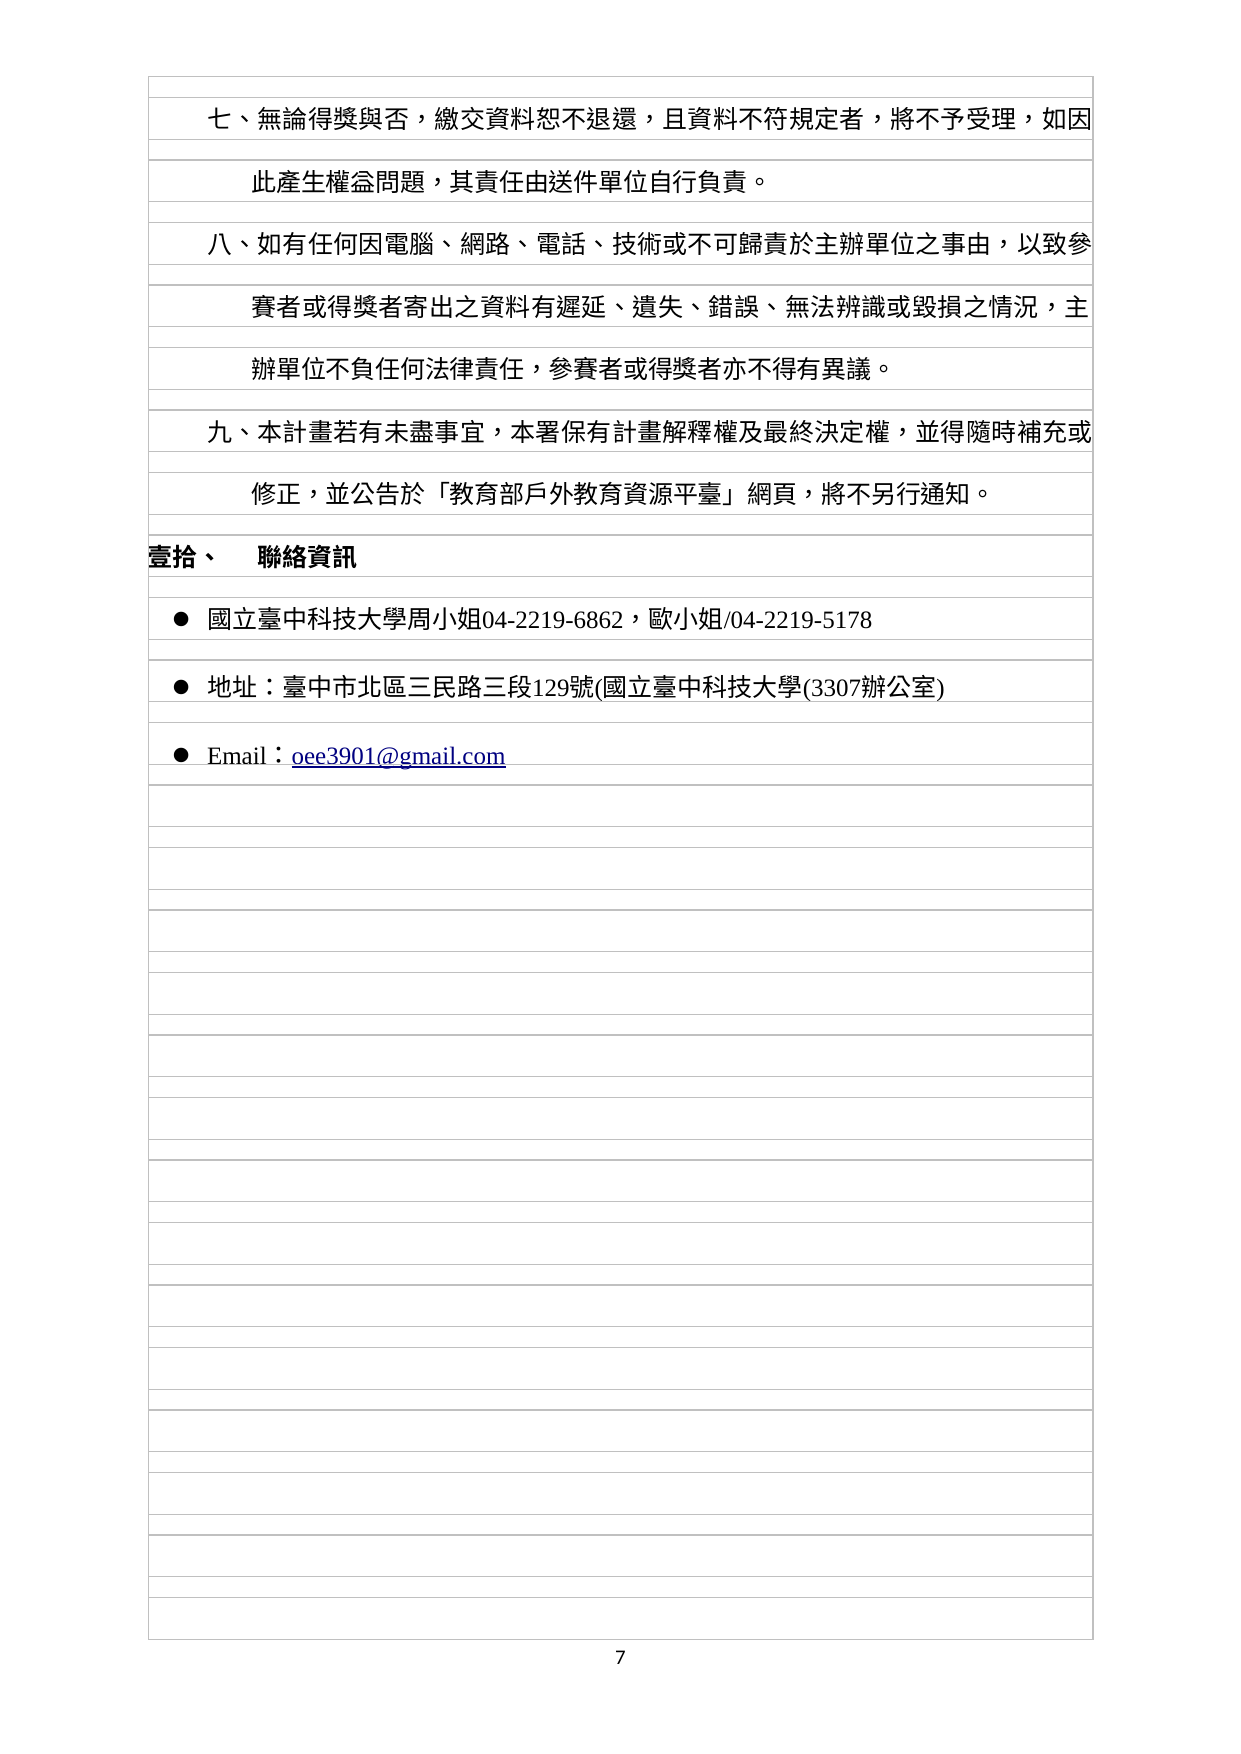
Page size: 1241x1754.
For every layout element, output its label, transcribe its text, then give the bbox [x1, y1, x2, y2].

subtitle 賽者或得獎者寄出之資料有遲延、遺失、錯誤、無法辨識或毀損之情況，主 [207, 286, 1092, 326]
subtitle [207, 327, 1092, 347]
subtitle [207, 77, 1092, 97]
subtitle 聯絡資訊 [149, 536, 1092, 576]
subtitle [207, 140, 1092, 159]
subtitle 九、本計畫若有未盡事宜，本署保有計畫解釋權及最終決定權，並得隨時補充或 [207, 411, 1092, 451]
list Email：oee3901@gmail.com [172, 712, 1092, 722]
list [172, 702, 1092, 707]
subtitle 七、無論得獎與否，繳交資料恕不退還，且資料不符規定者，將不予受理，如因 [207, 98, 1092, 139]
list [172, 577, 1092, 597]
subtitle [207, 452, 1092, 472]
list 地址：臺中市北區三民路三段129號(國立臺中科技大學(3307辦公室) [172, 661, 1092, 701]
list Email：oee3901@gmail.com [172, 765, 1092, 774]
list Email：oee3901@gmail.com [172, 723, 1092, 764]
subtitle 辦單位不負任何法律責任，參賽者或得獎者亦不得有異議。 [207, 348, 1092, 389]
subtitle 八、如有任何因電腦、網路、電話、技術或不可歸責於主辦單位之事由，以致參 [207, 223, 1092, 264]
subtitle [149, 515, 1092, 534]
subtitle [207, 390, 1092, 409]
list [172, 644, 1092, 659]
subtitle [207, 202, 1092, 222]
subtitle 此產生權益問題，其責任由送件單位自行負責。 [207, 161, 1092, 201]
list 國立臺中科技大學周小姐04-2219-6862，歐小姐/04-2219-5178 [172, 598, 1092, 639]
subtitle 修正，並公告於「教育部戶外教育資源平臺」網頁，將不另行通知。 [207, 473, 1092, 514]
subtitle [207, 265, 1092, 284]
